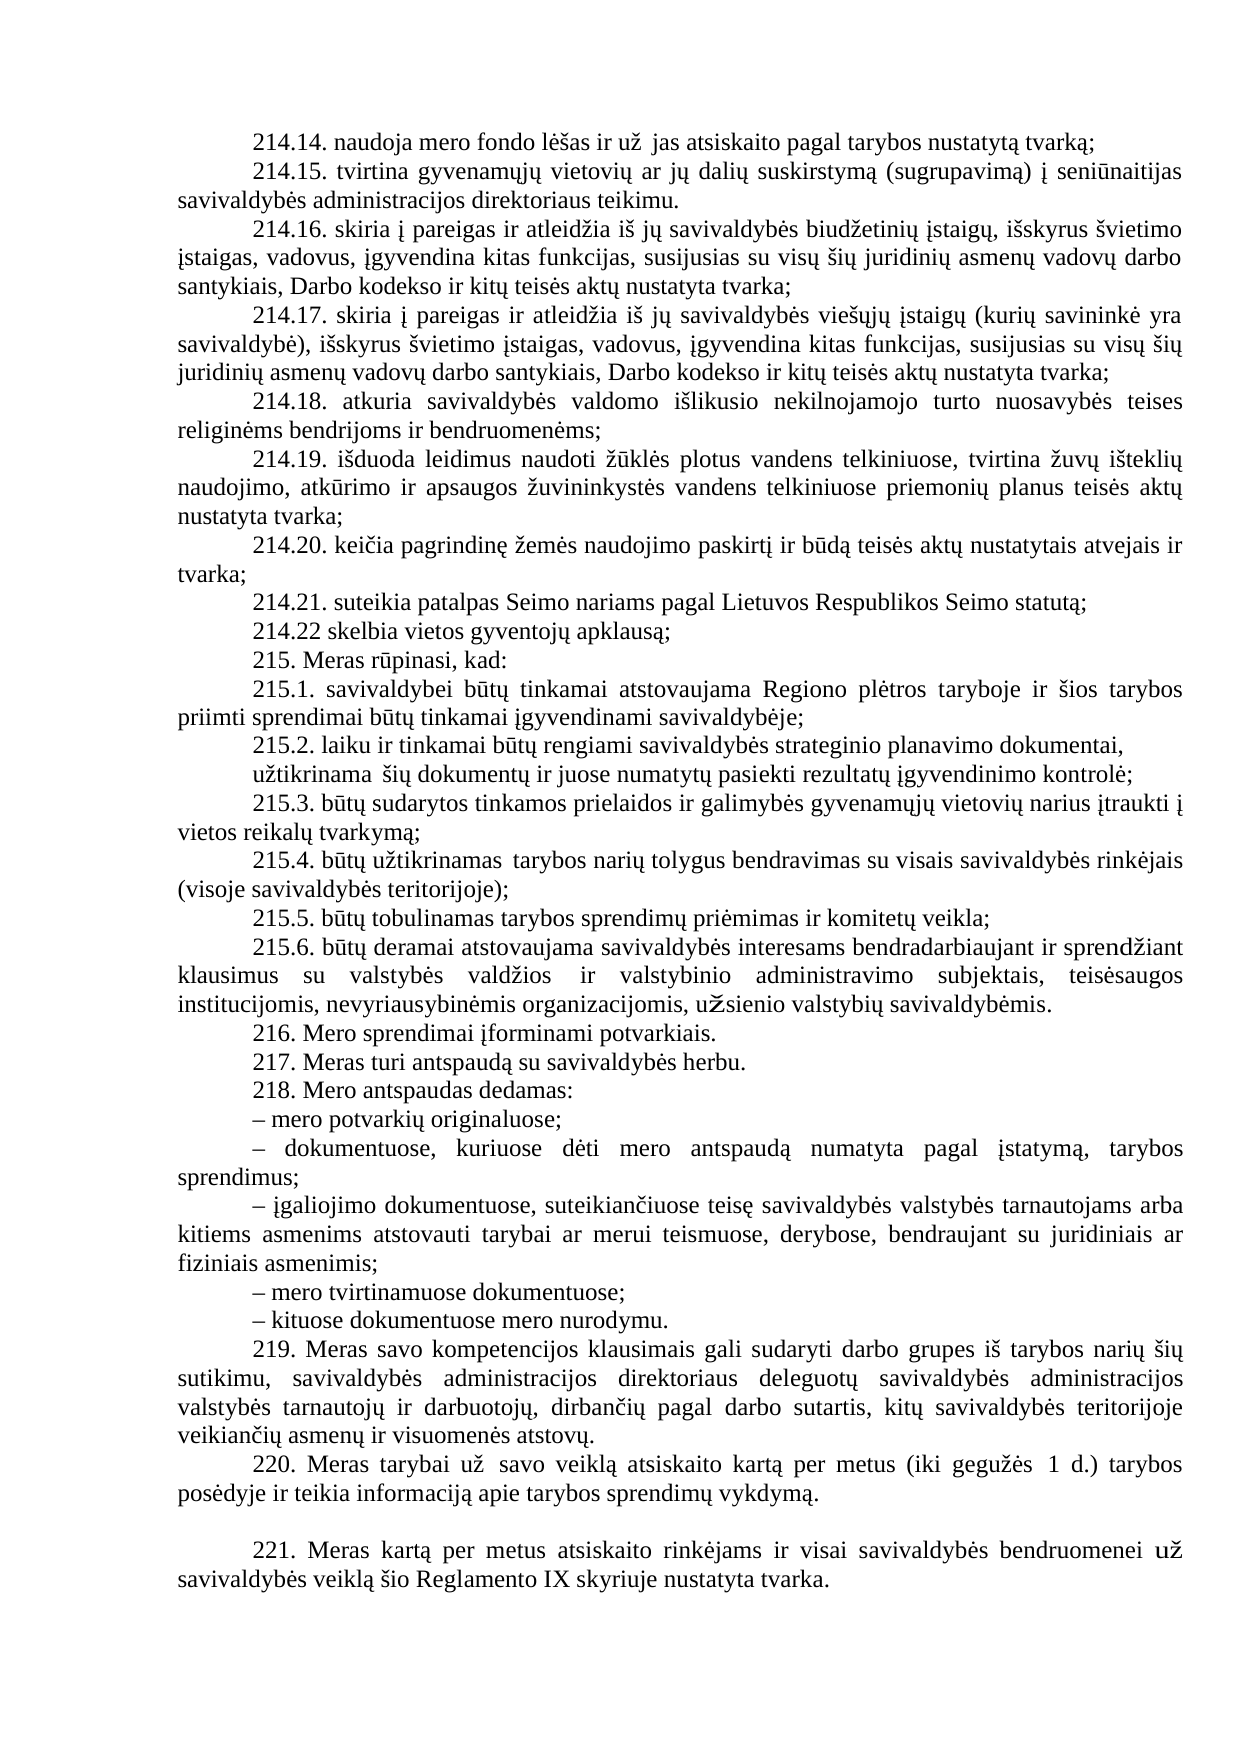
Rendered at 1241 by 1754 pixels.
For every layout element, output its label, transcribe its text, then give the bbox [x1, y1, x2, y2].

text 217. Meras turi antspaudą su savivaldybės herbu. [177, 1047, 1183, 1076]
text – mero tvirtinamuose dokumentuose; [177, 1277, 1183, 1306]
text 214.18. atkuria savivaldybės valdomo išlikusio nekilnojamojo turto nuosavybės teises religinėms bendrijoms ir bendruomenėms; [177, 386, 1183, 444]
text – kituose dokumentuose mero nurodymu. [177, 1306, 1183, 1334]
text 220. Meras tarybai už savo veiklą atsiskaito kartą per metus (iki gegužės 1 d.) tarybos posėdyje ir teikia informaciją apie tarybos sprendimų vykdymą. [177, 1449, 1183, 1507]
text 219. Meras savo kompetencijos klausimais gali sudaryti darbo grupes iš tarybos narių šių sutikimu, savivaldybės administracijos direktoriaus deleguotų savivaldybės administracijos valstybės tarnautojų ir darbuotojų, dirbančių pagal darbo sutartis, kitų savivaldybės teritorijoje veikiančių asmenų ir visuomenės atstovų. [177, 1334, 1183, 1449]
text – mero potvarkių originaluose; [177, 1104, 1183, 1133]
text 214.17. skiria į pareigas ir atleidžia iš jų savivaldybės viešųjų įstaigų (kurių savininkė yra savivaldybė), išskyrus švietimo įstaigas, vadovus, įgyvendina kitas funkcijas, susijusias su visų šių juridinių asmenų vadovų darbo santykiais, Darbo kodekso ir kitų teisės aktų nustatyta tvarka; [177, 300, 1183, 386]
text 215.2. laiku ir tinkamai būtų rengiami savivaldybės strateginio planavimo dokumentai, [177, 731, 1183, 759]
text 214.19. išduoda leidimus naudoti žūklės plotus vandens telkiniuose, tvirtina žuvų išteklių naudojimo, atkūrimo ir apsaugos žuvininkystės vandens telkiniuose priemonių planus teisės aktų nustatyta tvarka; [177, 444, 1183, 530]
text 214.16. skiria į pareigas ir atleidžia iš jų savivaldybės biudžetinių įstaigų, išskyrus švietimo įstaigas, vadovus, įgyvendina kitas funkcijas, susijusias su visų šių juridinių asmenų vadovų darbo santykiais, Darbo kodekso ir kitų teisės aktų nustatyta tvarka; [177, 214, 1183, 300]
text 214.15. tvirtina gyvenamųjų vietovių ar jų dalių suskirstymą (sugrupavimą) į seniūnaitijas savivaldybės administracijos direktoriaus teikimu. [177, 156, 1183, 214]
text 215.4. būtų užtikrinamas tarybos narių tolygus bendravimas su visais savivaldybės rinkėjais (visoje savivaldybės teritorijoje); [177, 846, 1183, 903]
text 221. Meras kartą per metus atsiskaito rinkėjams ir visai savivaldybės bendruomenei už savivaldybės veiklą šio Reglamento IX skyriuje nustatyta tvarka. [177, 1536, 1183, 1593]
text 215.6. būtų deramai atstovaujama savivaldybės interesams bendradarbiaujant ir sprendžiant klausimus su valstybės valdžios ir valstybinio administravimo subjektais, teisėsaugos institucijomis, nevyriausybinėmis organizacijomis, užsienio valstybių savivaldybėmis. [177, 932, 1183, 1018]
text 215.3. būtų sudarytos tinkamos prielaidos ir galimybės gyvenamųjų vietovių narius įtraukti į vietos reikalų tvarkymą; [177, 788, 1183, 846]
text 215. Meras rūpinasi, kad: [177, 645, 1183, 674]
text 218. Mero antspaudas dedamas: [177, 1076, 1183, 1104]
text 214.14. naudoja mero fondo lėšas ir už jas atsiskaito pagal tarybos nustatytą tvarką; [177, 127, 1183, 156]
text užtikrinama šių dokumentų ir juose numatytų pasiekti rezultatų įgyvendinimo kontrolė; [177, 759, 1183, 788]
text 214.20. keičia pagrindinę žemės naudojimo paskirtį ir būdą teisės aktų nustatytais atvejais ir tvarka; [177, 530, 1183, 587]
text 216. Mero sprendimai įforminami potvarkiais. [177, 1018, 1183, 1047]
text 215.1. savivaldybei būtų tinkamai atstovaujama Regiono plėtros taryboje ir šios tarybos priimti sprendimai būtų tinkamai įgyvendinami savivaldybėje; [177, 674, 1183, 731]
text 214.22 skelbia vietos gyventojų apklausą; [177, 616, 1183, 645]
text 215.5. būtų tobulinamas tarybos sprendimų priėmimas ir komitetų veikla; [177, 903, 1183, 932]
text – dokumentuose, kuriuose dėti mero antspaudą numatyta pagal įstatymą, tarybos sprendimus; [177, 1133, 1183, 1191]
text 214.21. suteikia patalpas Seimo nariams pagal Lietuvos Respublikos Seimo statutą; [177, 587, 1183, 616]
text – įgaliojimo dokumentuose, suteikiančiuose teisę savivaldybės valstybės tarnautojams arba kitiems asmenims atstovauti tarybai ar merui teismuose, derybose, bendraujant su juridiniais ar fiziniais asmenimis; [177, 1191, 1183, 1277]
